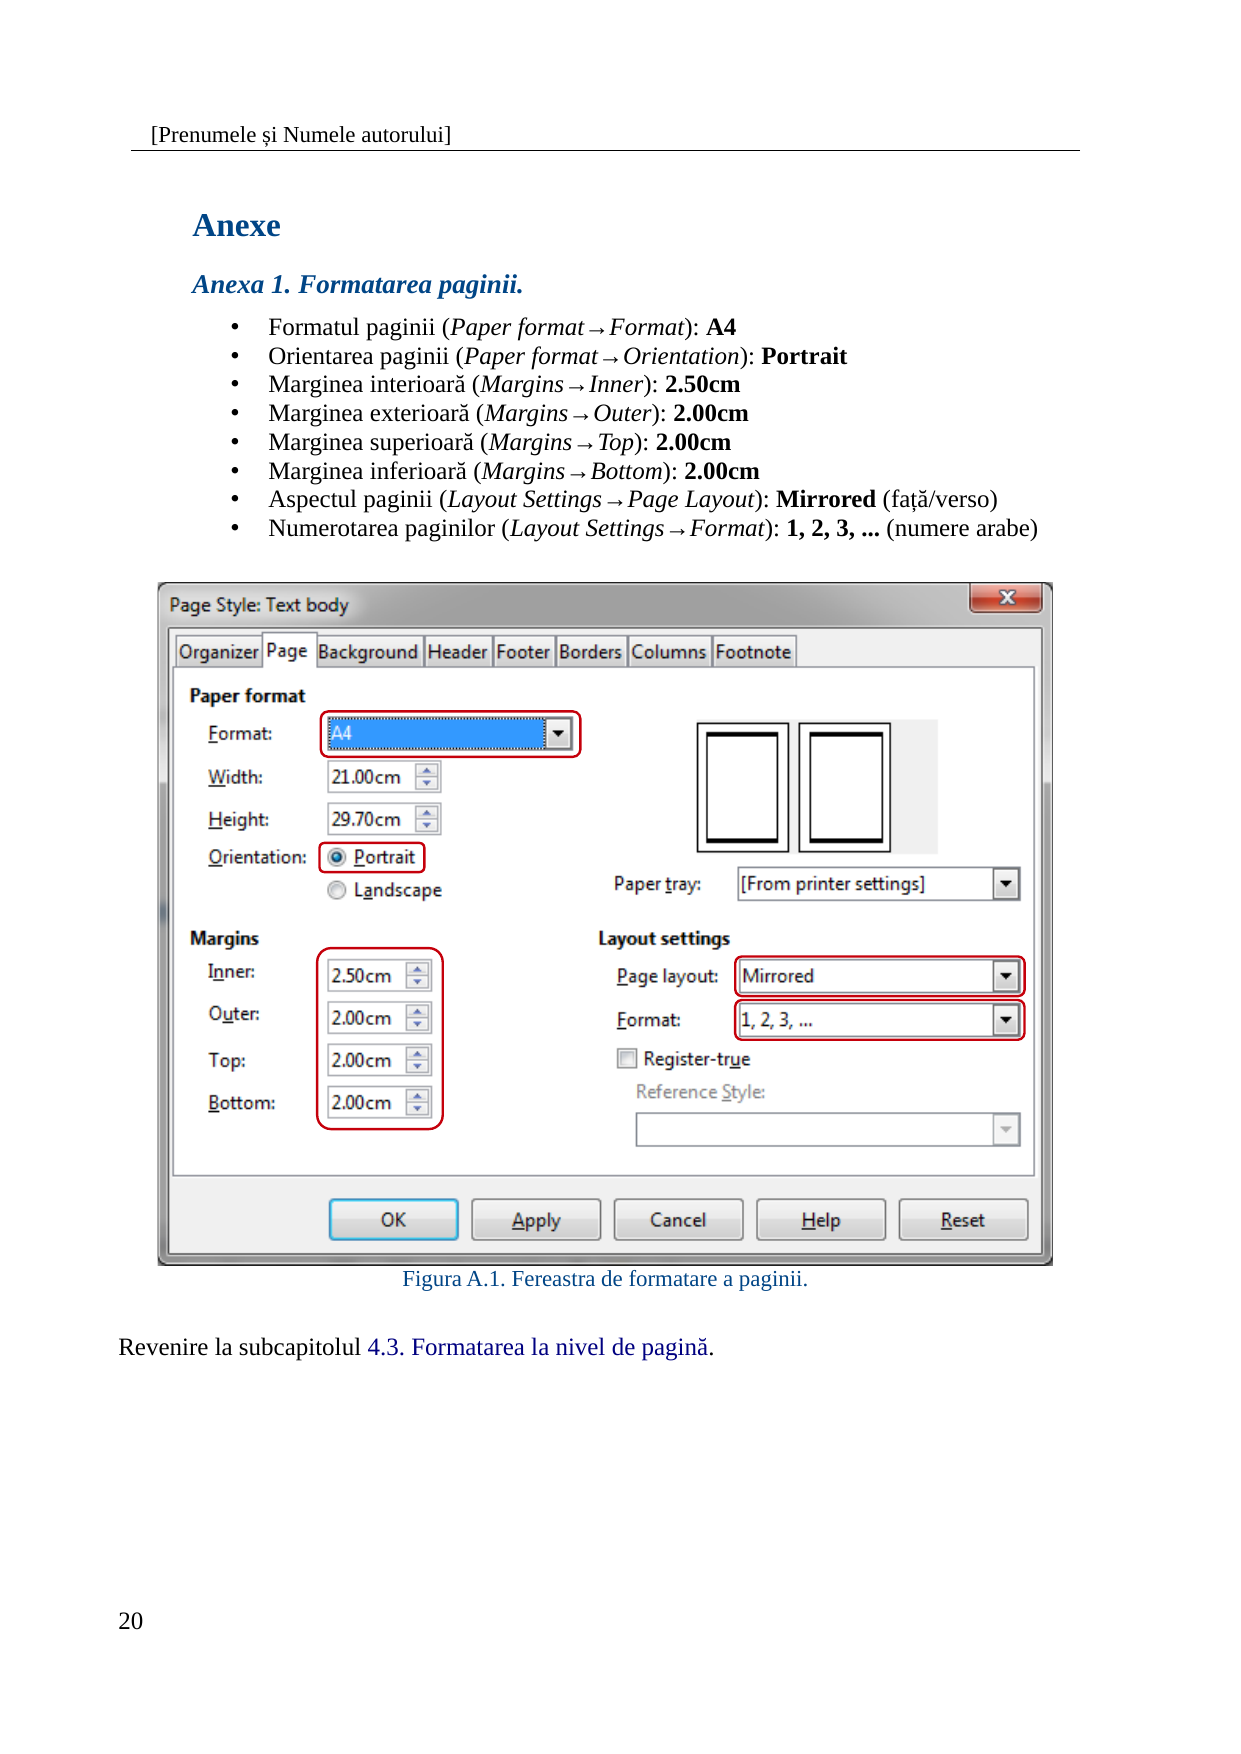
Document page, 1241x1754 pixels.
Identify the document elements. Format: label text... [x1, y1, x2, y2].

subtitle Formatarea paginii. [192, 268, 1093, 300]
text Revenire la subcapitolul 4.3. Formatarea la nivel de pagină. [118, 1332, 1093, 1361]
list Marginea exterioară (Margins→Outer): 2.00cm [231, 398, 1093, 427]
list Formatul paginii (Paper format→Format): A4 [231, 312, 1093, 341]
list Marginea inferioară (Margins→Bottom): 2.00cm [231, 456, 1093, 484]
list Marginea interioară (Margins→Inner): 2.50cm [231, 369, 1093, 398]
list Aspectul paginii (Layout Settings→Page Layout): Mirrored (față/verso) [231, 484, 1093, 513]
text Figura A.1. Fereastra de formatare a paginii. [118, 583, 1092, 1292]
picture [157, 582, 1053, 1266]
list Marginea superioară (Margins→Top): 2.00cm [231, 427, 1093, 456]
subtitle Anexe [192, 205, 1093, 243]
list Numerotarea paginilor (Layout Settings→Format): 1, 2, 3, ... (numere arabe) [231, 513, 1093, 542]
list Orientarea paginii (Paper format→Orientation): Portrait [231, 341, 1093, 369]
